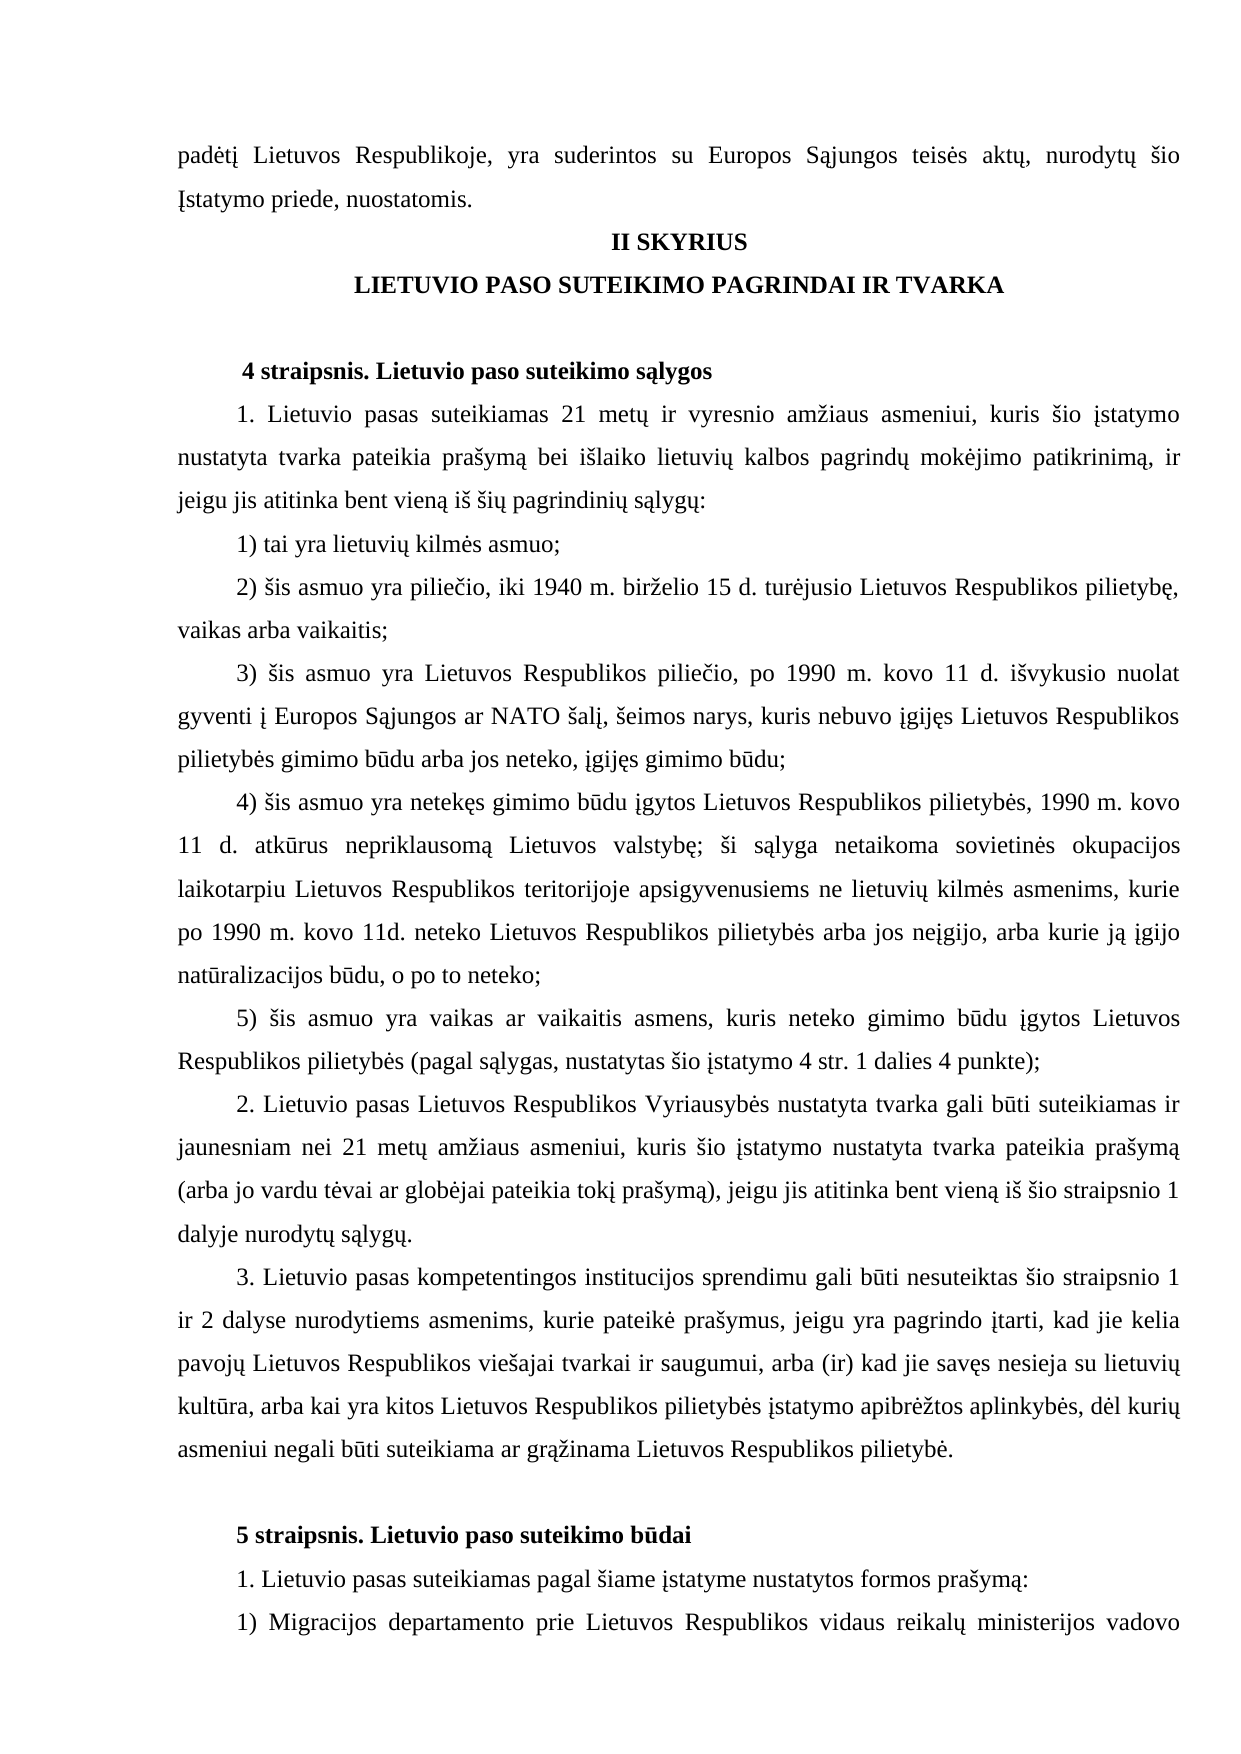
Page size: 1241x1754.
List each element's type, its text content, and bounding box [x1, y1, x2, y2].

text 2) šis asmuo yra piliečio, iki 1940 m. birželio 15 d. turėjusio Lietuvos Respublikos pilietybę, vaikas arba vaikaitis; [177, 572, 1181, 644]
text 2. Lietuvio pasas Lietuvos Respublikos Vyriausybės nustatyta tvarka gali būti suteikiamas ir jaunesniam nei 21 metų amžiaus asmeniui, kuris šio įstatymo nustatyta tvarka pateikia prašymą (arba jo vardu tėvai ar globėjai pateikia tokį prašymą), jeigu jis atitinka bent vieną iš šio straipsnio 1 dalyje nurodytų sąlygų. [177, 1089, 1181, 1247]
text 4 straipsnis. Lietuvio paso suteikimo sąlygos [177, 356, 1181, 385]
text 5 straipsnis. Lietuvio paso suteikimo būdai [177, 1521, 1181, 1549]
text 3. Lietuvio pasas kompetentingos institucijos sprendimu gali būti nesuteiktas šio straipsnio 1 ir 2 dalyse nurodytiems asmenims, kurie pateikė prašymus, jeigu yra pagrindo įtarti, kad jie kelia pavojų Lietuvos Respublikos viešajai tvarkai ir saugumui, arba (ir) kad jie savęs nesieja su lietuvių kultūra, arba kai yra kitos Lietuvos Respublikos pilietybės įstatymo apibrėžtos aplinkybės, dėl kurių asmeniui negali būti suteikiama ar grąžinama Lietuvos Respublikos pilietybė. [177, 1262, 1181, 1463]
text LIETUVIO Paso SUTEIKIMO PAGRINDAI IR TVARKA [177, 270, 1181, 299]
text 3) šis asmuo yra Lietuvos Respublikos piliečio, po 1990 m. kovo 11 d. išvykusio nuolat gyventi į Europos Sąjungos ar NATO šalį, šeimos narys, kuris nebuvo įgijęs Lietuvos Respublikos pilietybės gimimo būdu arba jos neteko, įgijęs gimimo būdu; [177, 658, 1181, 773]
text 4) šis asmuo yra netekęs gimimo būdu įgytos Lietuvos Respublikos pilietybės, 1990 m. kovo 11 d. atkūrus nepriklausomą Lietuvos valstybę; ši sąlyga netaikoma sovietinės okupacijos laikotarpiu Lietuvos Respublikos teritorijoje apsigyvenusiems ne lietuvių kilmės asmenims, kurie po 1990 m. kovo 11d. neteko Lietuvos Respublikos pilietybės arba jos neįgijo, arba kurie ją įgijo natūralizacijos būdu, o po to neteko; [177, 787, 1181, 989]
text 1) tai yra lietuvių kilmės asmuo; [177, 529, 1181, 557]
text 5) šis asmuo yra vaikas ar vaikaitis asmens, kuris neteko gimimo būdu įgytos Lietuvos Respublikos pilietybės (pagal sąlygas, nustatytas šio įstatymo 4 str. 1 dalies 4 punkte); [177, 1003, 1181, 1075]
text 1. Lietuvio pasas suteikiamas pagal šiame įstatyme nustatytos formos prašymą: [177, 1564, 1181, 1592]
text II SKYRIUS [177, 227, 1181, 256]
text 1. Lietuvio pasas suteikiamas 21 metų ir vyresnio amžiaus asmeniui, kuris šio įstatymo nustatyta tvarka pateikia prašymą bei išlaiko lietuvių kalbos pagrindų mokėjimo patikrinimą, ir jeigu jis atitinka bent vieną iš šių pagrindinių sąlygų: [177, 399, 1181, 514]
text 1) Migracijos departamento prie Lietuvos Respublikos vidaus reikalų ministerijos vadovo [177, 1607, 1181, 1636]
text padėtį Lietuvos Respublikoje, yra suderintos su Europos Sąjungos teisės aktų, nurodytų šio Įstatymo priede, nuostatomis. [177, 141, 1181, 212]
